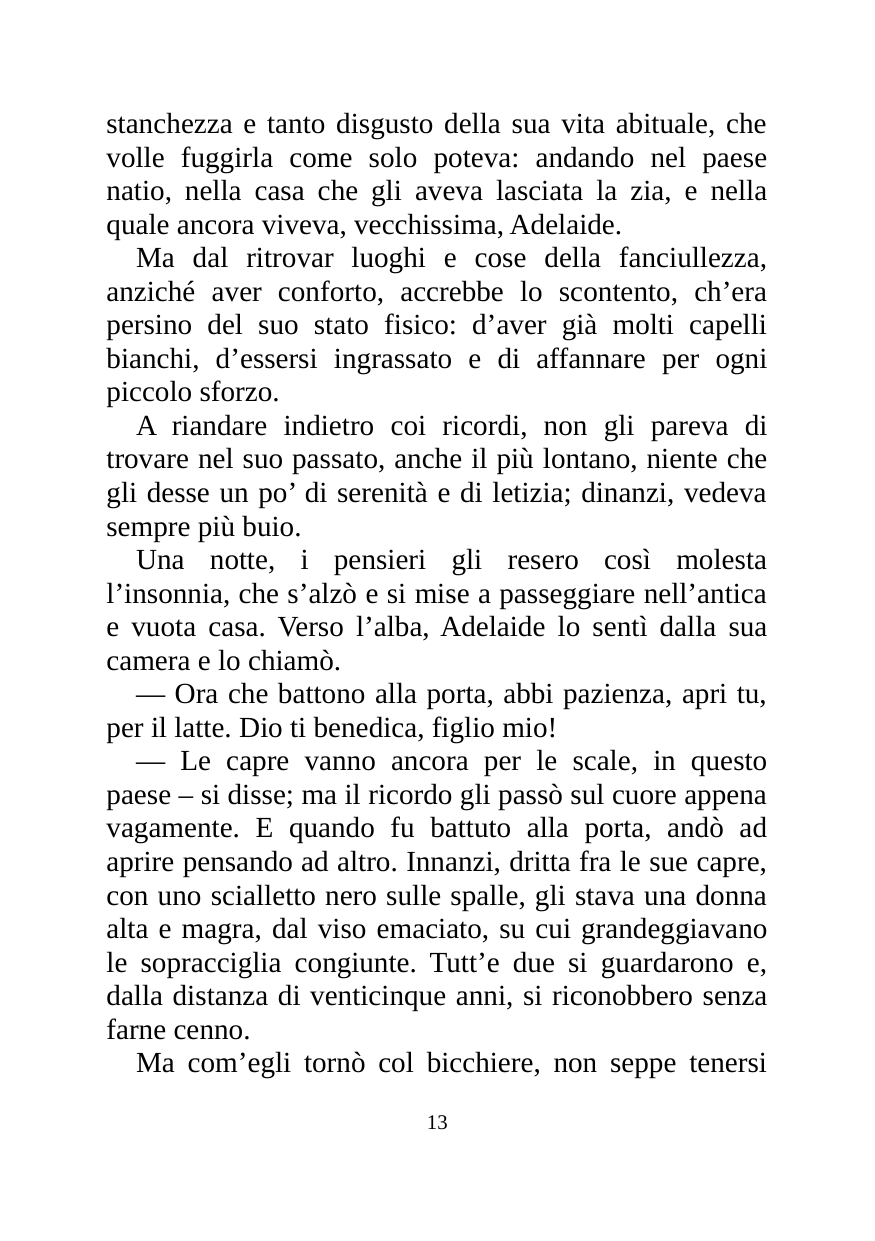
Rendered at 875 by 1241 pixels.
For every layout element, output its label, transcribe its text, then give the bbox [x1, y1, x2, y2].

text Ma com’egli tornò col bicchiere, non seppe tenersi [106, 1045, 768, 1079]
text — Le capre vanno ancora per le scale, in questo paese – si disse; ma il ricordo gli passò sul cuore appena vagamente. E quando fu battuto alla porta, andò ad aprire pensando ad altro. Innanzi, dritta fra le sue capre, con uno scialletto nero sulle spalle, gli stava una donna alta e magra, dal viso emaciato, su cui grandeggiavano le sopracciglia congiunte. Tutt’e due si guardarono e, dalla distanza di venticinque anni, si riconobbero senza farne cenno. [106, 743, 768, 1045]
text A riandare indietro coi ricordi, non gli pareva di trovare nel suo passato, anche il più lontano, niente che gli desse un po’ di serenità e di letizia; dinanzi, vedeva sempre più buio. [106, 408, 768, 542]
text Una notte, i pensieri gli resero così molesta l’insonnia, che s’alzò e si mise a passeggiare nell’antica e vuota casa. Verso l’alba, Adelaide lo sentì dalla sua camera e lo chiamò. [106, 542, 768, 676]
text stanchezza e tanto disgusto della sua vita abituale, che volle fuggirla come solo poteva: andando nel paese natio, nella casa che gli aveva lasciata la zia, e nella quale ancora viveva, vecchissima, Adelaide. [106, 106, 768, 240]
text Ma dal ritrovar luoghi e cose della fanciullezza, anziché aver conforto, accrebbe lo scontento, ch’era persino del suo stato fisico: d’aver già molti capelli bianchi, d’essersi ingrassato e di affannare per ogni piccolo sforzo. [106, 240, 768, 408]
text — Ora che battono alla porta, abbi pazienza, apri tu, per il latte. Dio ti benedica, figlio mio! [106, 676, 768, 743]
